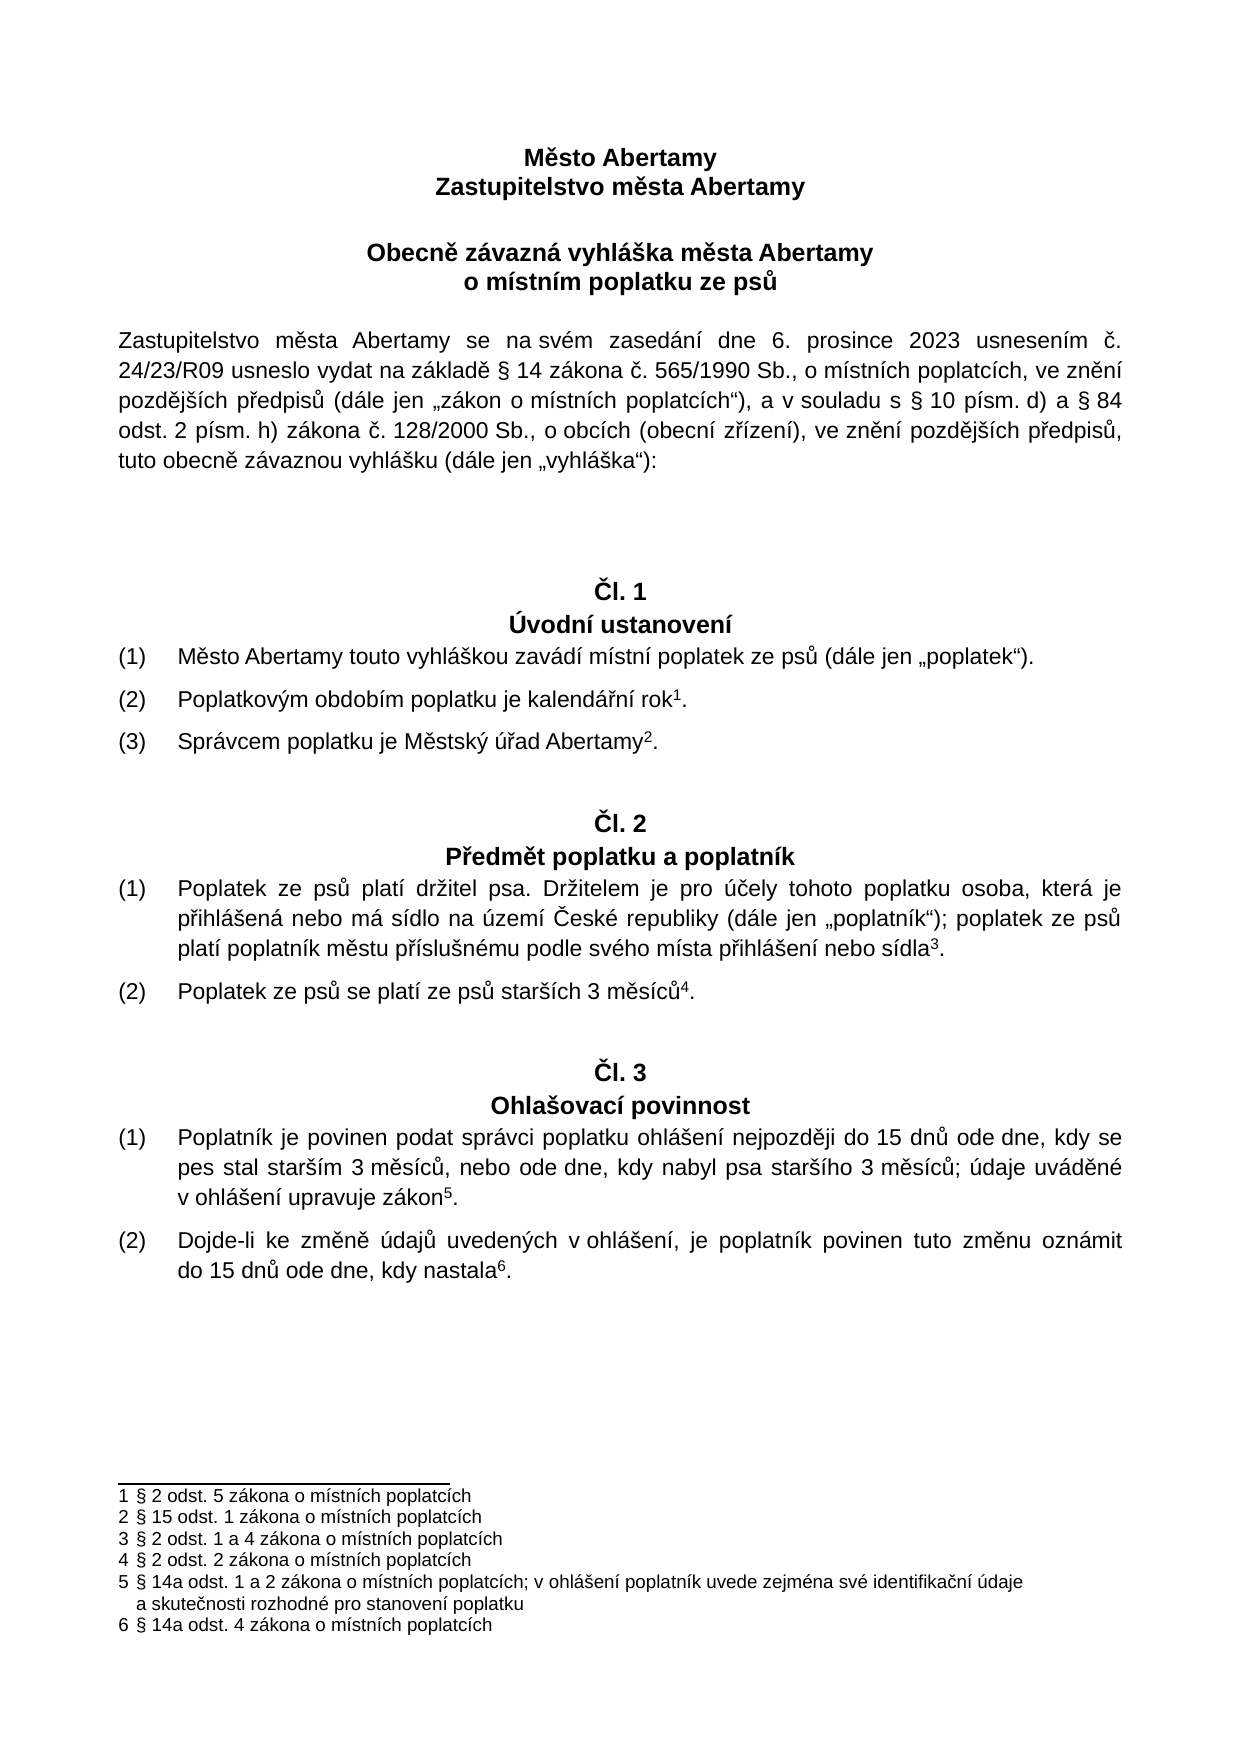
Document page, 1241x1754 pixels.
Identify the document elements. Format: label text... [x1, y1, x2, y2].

list Poplatek ze psů platí držitel psa. Držitelem je pro účely tohoto poplatku osoba, která je přihlášená nebo má sídlo na území České republiky (dále jen „poplatník“); poplatek ze psů platí poplatník městu příslušnému podle svého místa přihlášení nebo sídla. [118, 874, 1122, 961]
list § 14a odst. 4 zákona o místních poplatcích [118, 1614, 1122, 1635]
list Poplatek ze psů se platí ze psů starších 3 měsíců. [118, 978, 1122, 1004]
text Město Abertamy Zastupitelstvo města Abertamy [118, 143, 1122, 201]
list § 2 odst. 2 zákona o místních poplatcích [118, 1549, 1122, 1571]
text Zastupitelstvo města Abertamy se na svém zasedání dne 6. prosince 2023 usnesením č. 24/23/R09 usneslo vydat na základě § 14 zákona č. 565/1990 Sb., o místních poplatcích, ve znění pozdějších předpisů (dále jen „zákon o místních poplatcích“), a v souladu s § 10 písm. d) a § 84 odst. 2 písm. h) zákona č. 128/2000 Sb., o obcích (obecní zřízení), ve znění pozdějších předpisů, tuto obecně závaznou vyhlášku (dále jen „vyhláška“): [118, 327, 1122, 474]
list Správcem poplatku je Městský úřad Abertamy. [118, 728, 1122, 755]
list § 2 odst. 1 a 4 zákona o místních poplatcích [118, 1528, 1122, 1549]
subtitle Čl. 3 Ohlašovací povinnost [118, 1058, 1122, 1120]
list Poplatník je povinen podat správci poplatku ohlášení nejpozději do 15 dnů ode dne, kdy se pes stal starším 3 měsíců, nebo ode dne, kdy nabyl psa staršího 3 měsíců; údaje uváděné v ohlášení upravuje zákon. [118, 1124, 1122, 1211]
list Město Abertamy touto vyhláškou zavádí místní poplatek ze psů (dále jen „poplatek“). [118, 643, 1122, 669]
subtitle Čl. 1 Úvodní ustanovení [118, 577, 1122, 639]
subtitle Čl. 2 Předmět poplatku a poplatník [118, 808, 1122, 870]
list § 2 odst. 5 zákona o místních poplatcích [118, 1484, 1122, 1506]
list § 14a odst. 1 a 2 zákona o místních poplatcích; v ohlášení poplatník uvede zejména své identifikační údaje a skutečnosti rozhodné pro stanovení poplatku [118, 1571, 1122, 1614]
list Poplatkovým obdobím poplatku je kalendářní rok. [118, 686, 1122, 712]
subtitle Obecně závazná vyhláška města Abertamy o místním poplatku ze psů [118, 238, 1122, 295]
list § 15 odst. 1 zákona o místních poplatcích [118, 1506, 1122, 1528]
list Dojde-li ke změně údajů uvedených v ohlášení, je poplatník povinen tuto změnu oznámit do 15 dnů ode dne, kdy nastala. [118, 1227, 1122, 1284]
